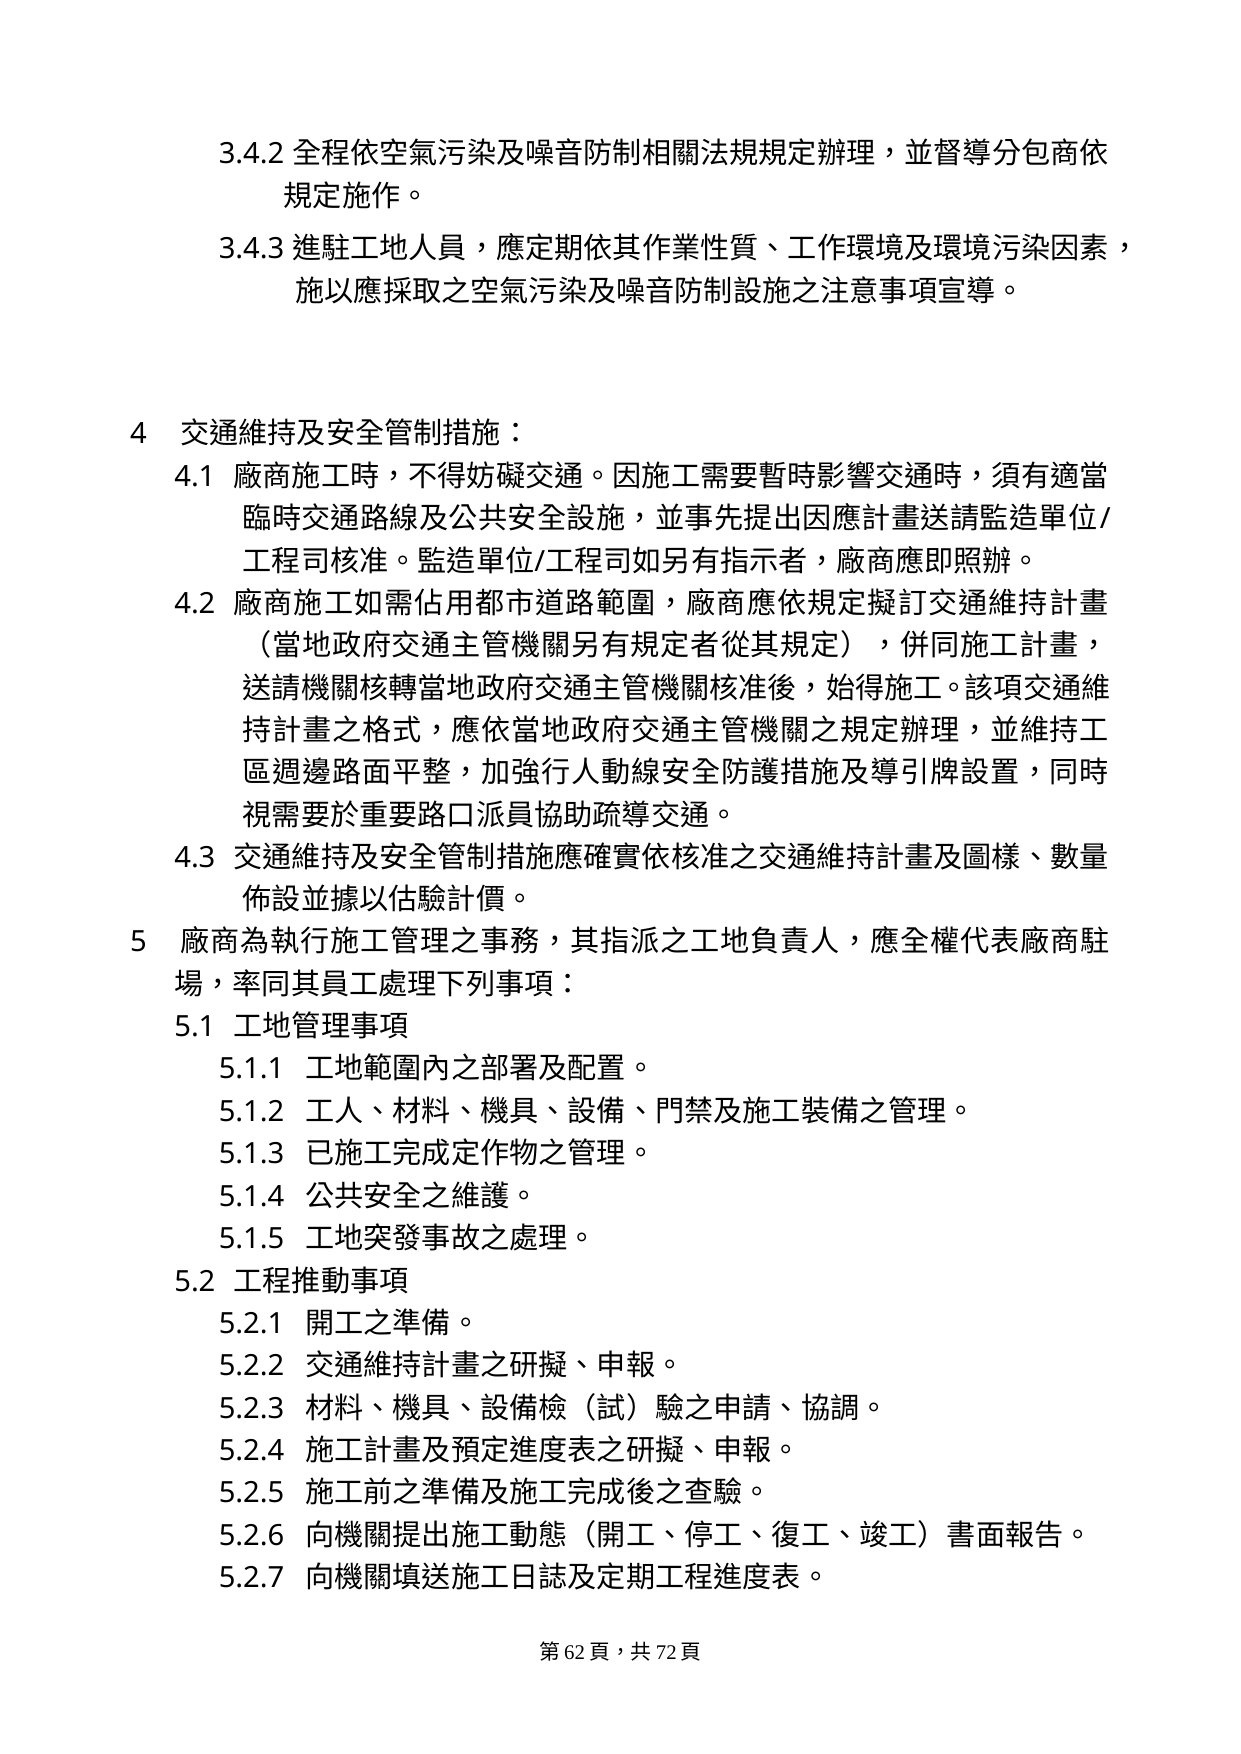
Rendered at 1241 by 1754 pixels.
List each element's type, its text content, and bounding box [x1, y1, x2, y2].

text 3.4.2 全程依空氣污染及噪音防制相關法規規定辦理，並督導分包商依規定施作。 [218, 130, 1110, 214]
list 廠商施工時，不得妨礙交通。因施工需要暫時影響交通時，須有適當臨時交通路線及公共安全設施，並事先提出因應計畫送請監造單位/工程司核准。監造單位/工程司如另有指示者，廠商應即照辦。 [174, 452, 1110, 579]
list 工地突發事故之處理。 [218, 1215, 1110, 1257]
list 已施工完成定作物之管理。 [218, 1130, 1110, 1172]
list 工地範圍內之部署及配置。 [218, 1045, 1110, 1087]
list 工人、材料、機具、設備、門禁及施工裝備之管理。 [218, 1087, 1110, 1130]
list 交通維持及安全管制措施應確實依核准之交通維持計畫及圖樣、數量佈設並據以估驗計價。 [174, 833, 1110, 918]
list 開工之準備。 [218, 1299, 1110, 1342]
list 施工前之準備及施工完成後之查驗。 [218, 1469, 1110, 1511]
list 公共安全之維護。 [218, 1172, 1110, 1215]
list 交通維持計畫之研擬、申報。 [218, 1342, 1110, 1384]
list 廠商為執行施工管理之事務，其指派之工地負責人，應全權代表廠商駐場，率同其員工處理下列事項： [130, 918, 1110, 1003]
list 交通維持及安全管制措施： [130, 410, 1110, 452]
list 廠商施工如需佔用都市道路範圍，廠商應依規定擬訂交通維持計畫（當地政府交通主管機關另有規定者從其規定），併同施工計畫，送請機關核轉當地政府交通主管機關核准後，始得施工。該項交通維持計畫之格式，應依當地政府交通主管機關之規定辦理，並維持工區週邊路面平整，加強行人動線安全防護措施及導引牌設置，同時視需要於重要路口派員協助疏導交通。 [174, 579, 1110, 833]
list 工程推動事項 [174, 1257, 1110, 1299]
list 向機關提出施工動態（開工、停工、復工、竣工）書面報告。 [218, 1511, 1110, 1554]
list 向機關填送施工日誌及定期工程進度表。 [218, 1554, 1110, 1596]
list 材料、機具、設備檢（試）驗之申請、協調。 [218, 1384, 1110, 1427]
text 3.4.3 進駐工地人員，應定期依其作業性質、工作環境及環境污染因素，施以應採取之空氣污染及噪音防制設施之注意事項宣導。 [218, 225, 1110, 310]
list 工地管理事項 [174, 1003, 1110, 1045]
list 施工計畫及預定進度表之研擬、申報。 [218, 1427, 1110, 1469]
